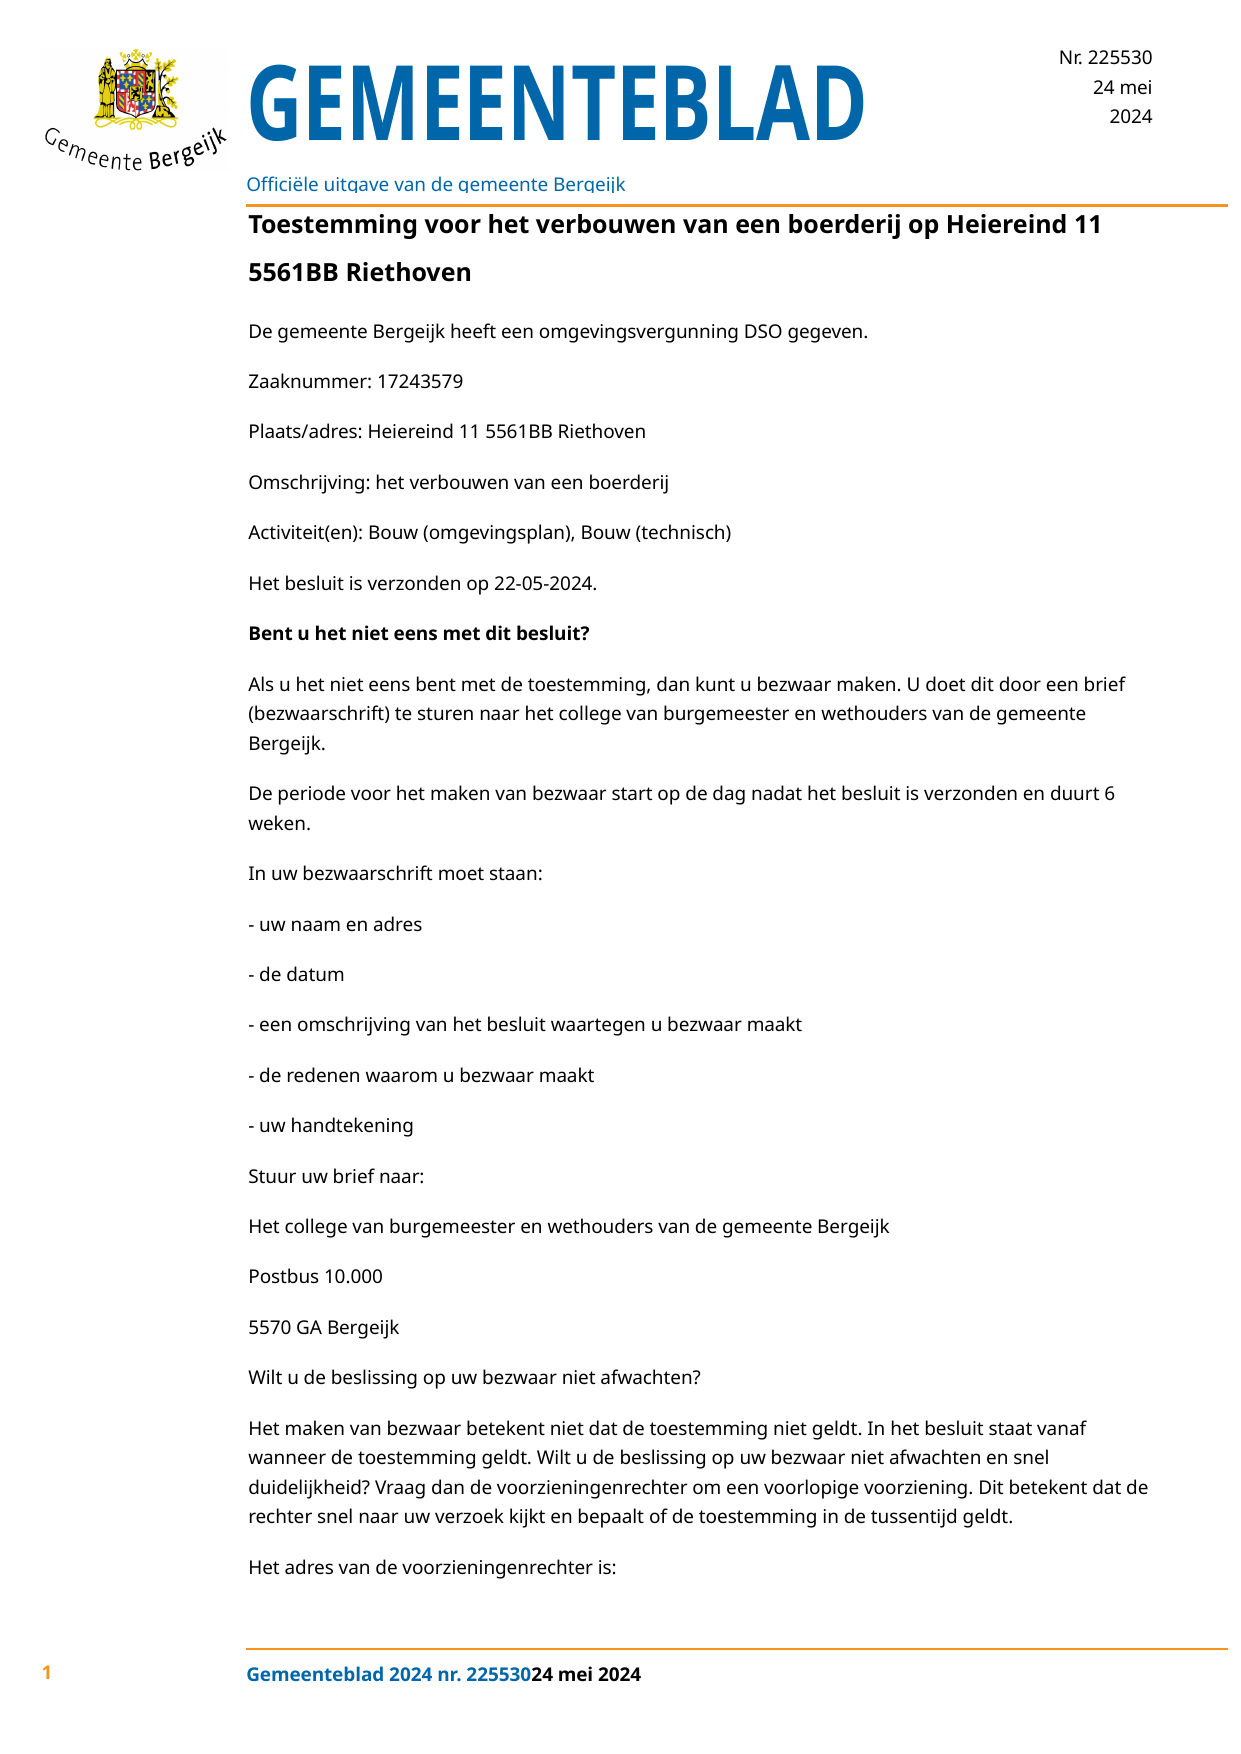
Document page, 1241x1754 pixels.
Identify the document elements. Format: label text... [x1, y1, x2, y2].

text Het college van burgemeester en wethouders van de gemeente Bergeijk [248, 1213, 1152, 1239]
text Activiteit(en): Bouw (omgevingsplan), Bouw (technisch) [248, 519, 1152, 545]
text - uw naam en adres [248, 911, 1152, 937]
text Toestemming voor het verbouwen van een boerderij op Heiereind 11 5561BB Riethoven [248, 207, 1152, 288]
text Het besluit is verzonden op 22-05-2024. [248, 570, 1152, 596]
text Plaats/adres: Heiereind 11 5561BB Riethoven [248, 419, 1152, 444]
text - uw handtekening [248, 1112, 1152, 1138]
text Het adres van de voorzieningenrechter is: [248, 1554, 1152, 1580]
text De gemeente Bergeijk heeft een omgevingsvergunning DSO gegeven. [248, 318, 1152, 344]
text Het maken van bezwaar betekent niet dat de toestemming niet geldt. In het besluit staat vanaf wanneer de toestemming geldt. Wilt u de beslissing op uw bezwaar niet afwachten en snel duidelijkheid? Vraag dan de voorzieningenrechter om een voorlopige voorziening. Dit betekent dat de rechter snel naar uw verzoek kijkt en bepaalt of de toestemming in de tussentijd geldt. [248, 1415, 1152, 1529]
text 5570 GA Bergeijk [248, 1314, 1152, 1340]
text Omschrijving: het verbouwen van een boerderij [248, 469, 1152, 495]
text - een omschrijving van het besluit waartegen u bezwaar maakt [248, 1012, 1152, 1037]
text In uw bezwaarschrift moet staan: [248, 860, 1152, 886]
text - de redenen waarom u bezwaar maakt [248, 1062, 1152, 1088]
text Bent u het niet eens met dit besluit? [248, 620, 1152, 646]
picture [41, 47, 231, 172]
text Postbus 10.000 [248, 1264, 1152, 1289]
text Zaaknummer: 17243579 [248, 368, 1152, 394]
text - de datum [248, 961, 1152, 987]
text Als u het niet eens bent met de toestemming, dan kunt u bezwaar maken. U doet dit door een brief (bezwaarschrift) te sturen naar het college van burgemeester en wethouders van de gemeente Bergeijk. [248, 671, 1152, 756]
text De periode voor het maken van bezwaar start op de dag nadat het besluit is verzonden en duurt 6 weken. [248, 780, 1152, 836]
text Stuur uw brief naar: [248, 1163, 1152, 1189]
text Wilt u de beslissing op uw bezwaar niet afwachten? [248, 1364, 1152, 1390]
